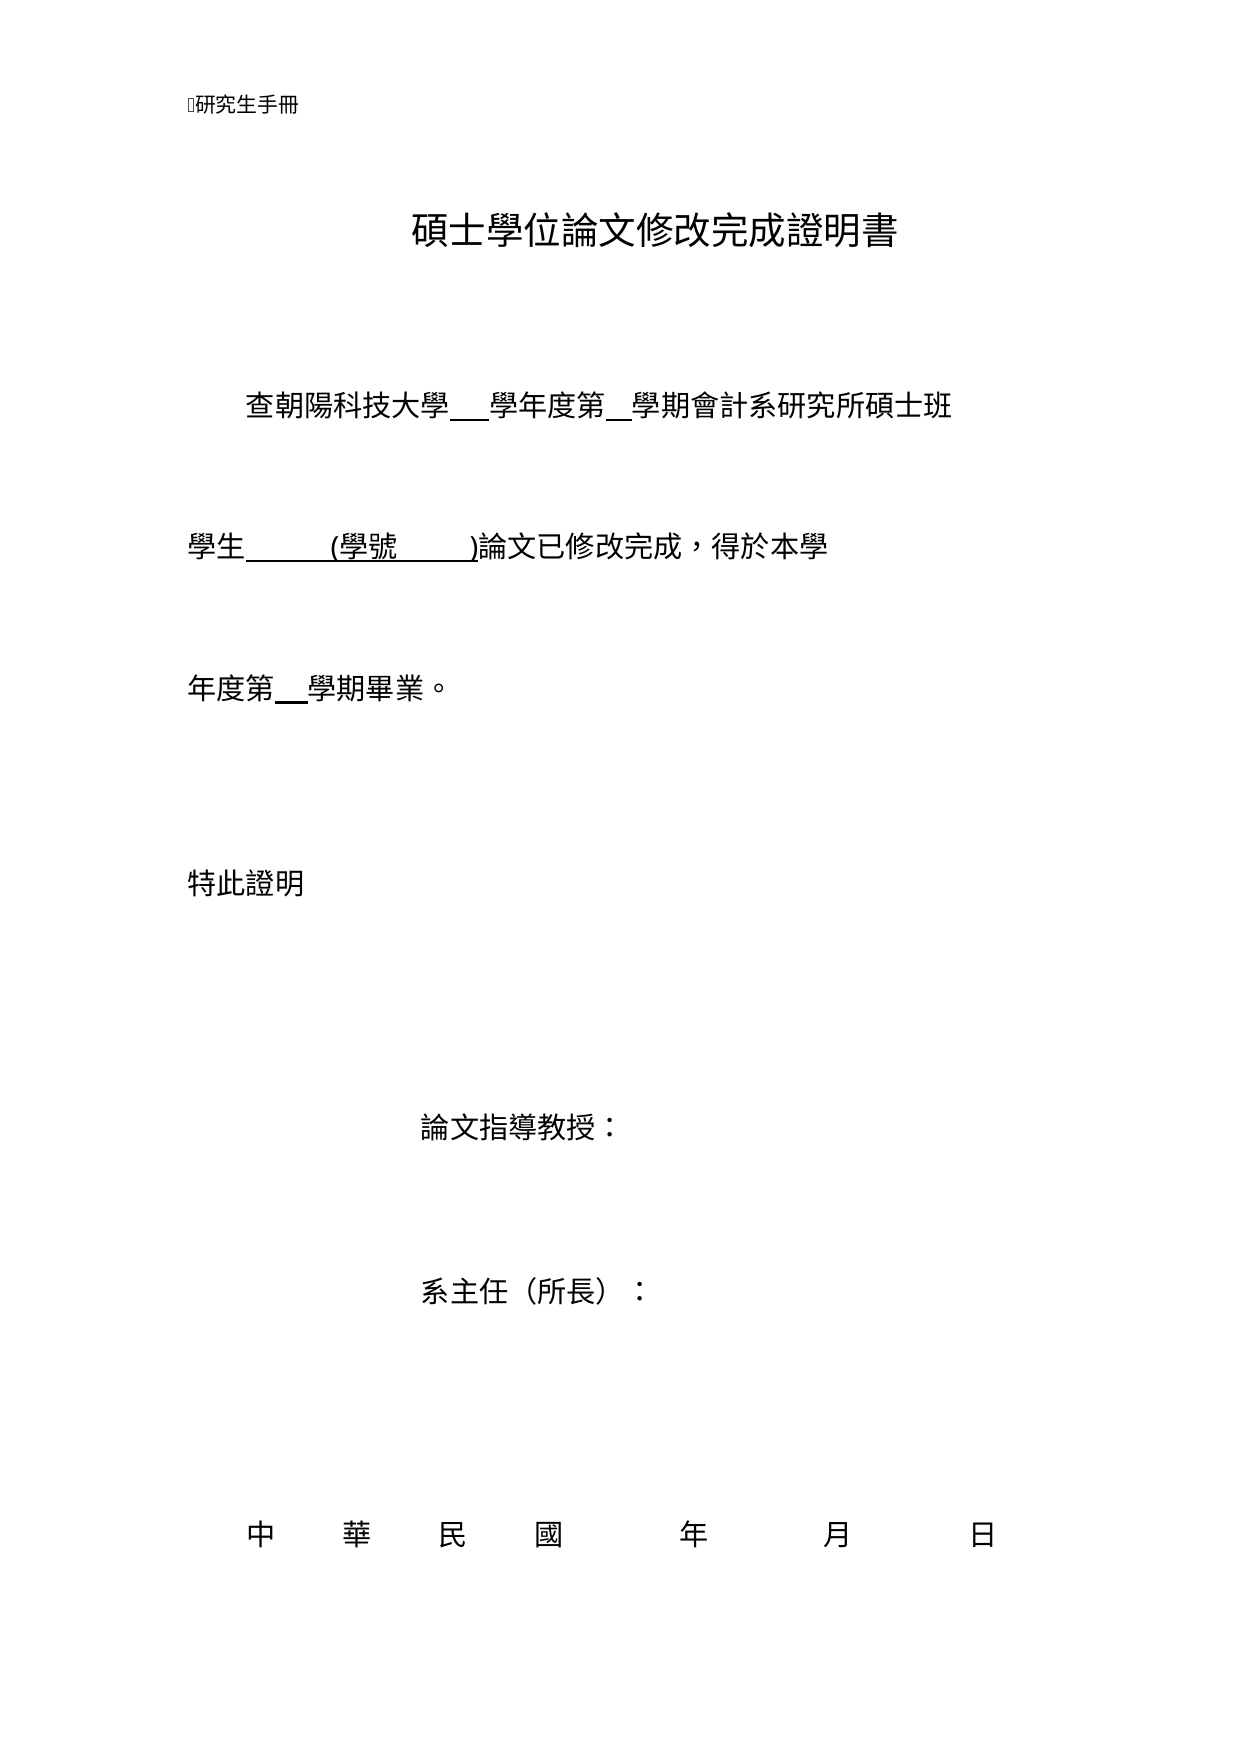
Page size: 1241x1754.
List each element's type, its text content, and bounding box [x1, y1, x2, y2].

text 碩士學位論文修改完成證明書 [187, 201, 1122, 255]
text 系主任（所長）： [187, 1268, 1122, 1310]
text 查朝陽科技大學 學年度第 學期會計系研究所碩士班 [187, 382, 1073, 425]
text 年度第 學期畢業。 [187, 665, 1073, 707]
text 論文指導教授： [187, 1104, 1122, 1146]
text 特此證明 [187, 861, 1122, 903]
text 學生 (學號 )論文已修改完成，得於本學 [187, 524, 1073, 566]
text 中 華 民 國 年 月 日 [246, 1511, 999, 1554]
